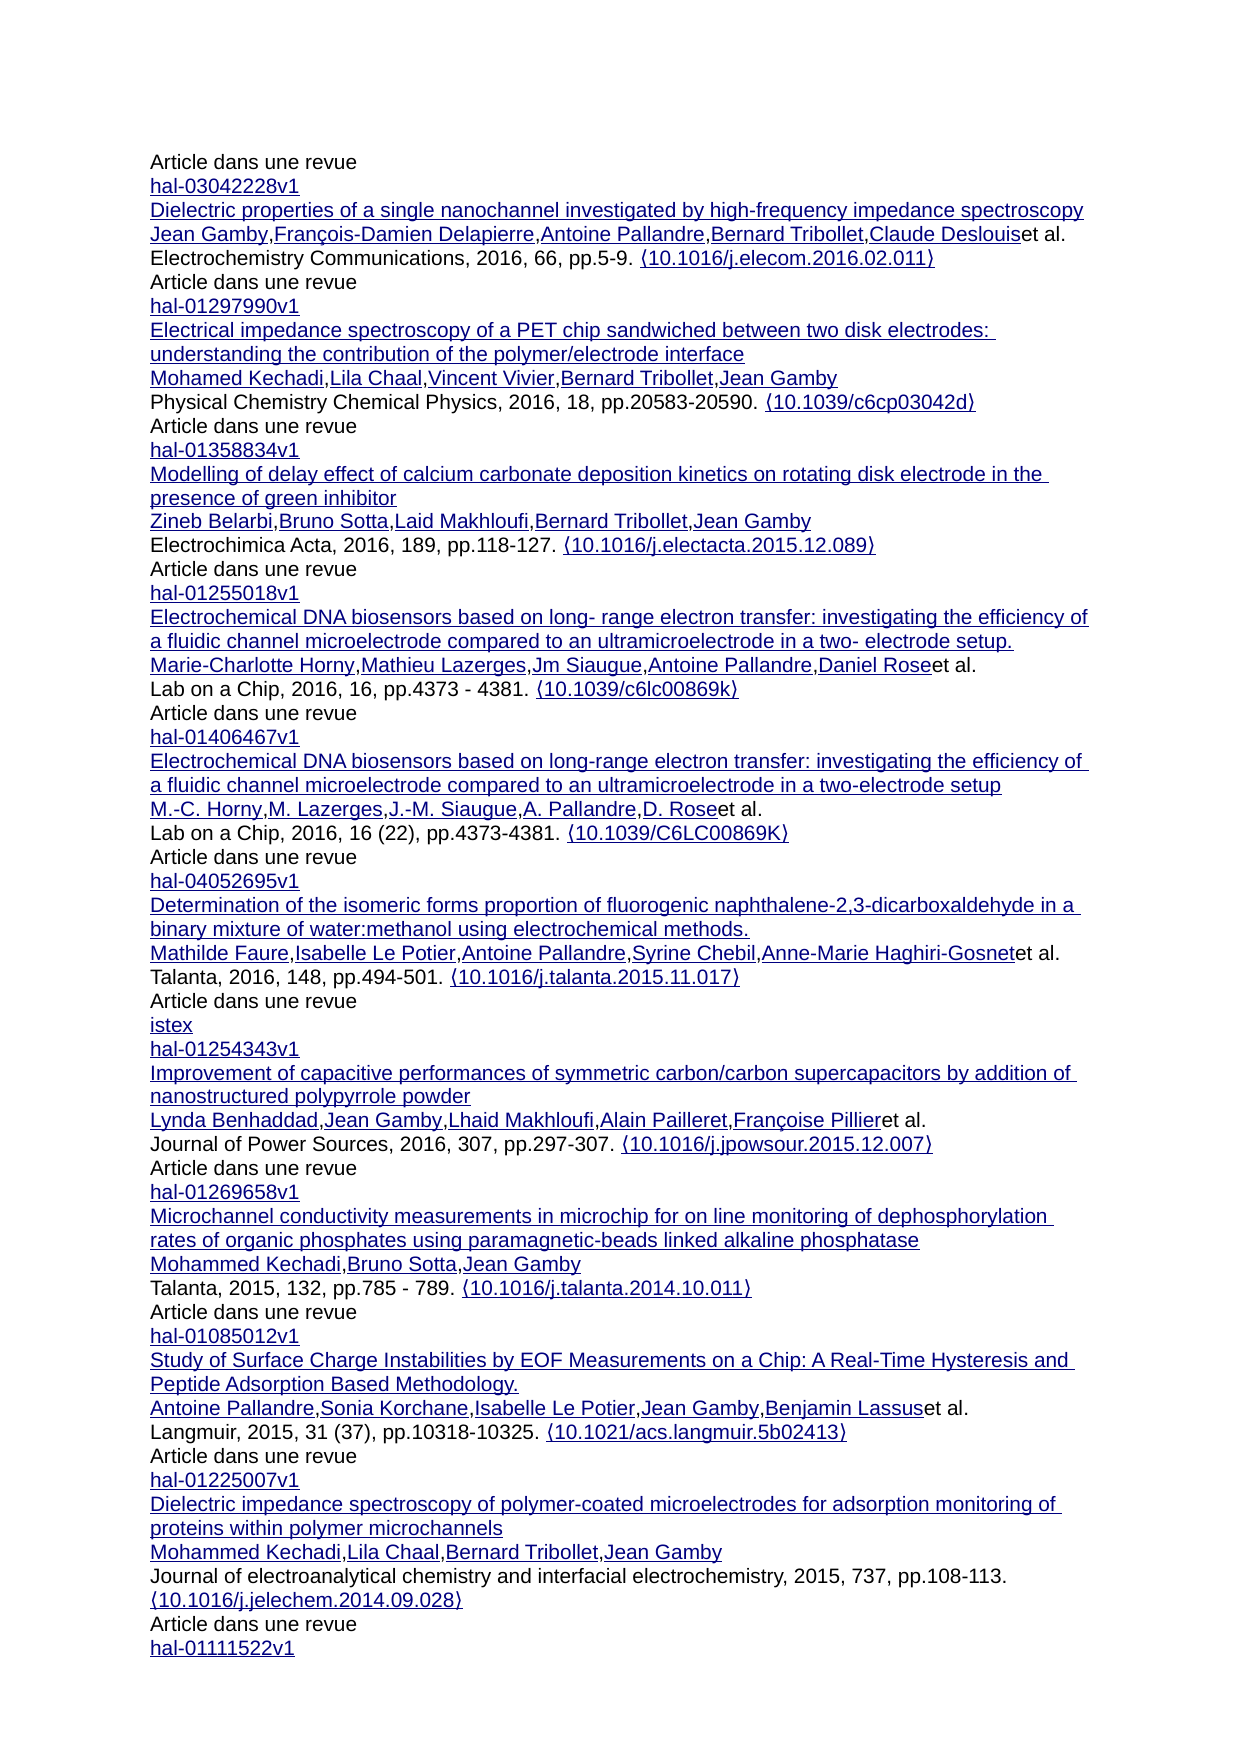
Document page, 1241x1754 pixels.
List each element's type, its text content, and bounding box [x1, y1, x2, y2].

table_cell Determination of the isomeric forms proportion of fluorogenic naphthalene-2,3-dicarboxaldehyde in a binary mixture of water:methanol using electrochemical methods. Mathilde Faure,Isabelle Le Potier,Antoine Pallandre,Syrine Chebil,Anne-Marie Haghiri-Gosnetet al. Talanta, 2016, 148, pp.494-501. ⟨10.1016/j.talanta.2015.11.017⟩ Article dans une revue istex hal-01254343v1 [150, 893, 1090, 1060]
table_cell Microchannel conductivity measurements in microchip for on line monitoring of dephosphorylation rates of organic phosphates using paramagnetic-beads linked alkaline phosphatase Mohammed Kechadi,Bruno Sotta,Jean Gamby Talanta, 2015, 132, pp.785 - 789. ⟨10.1016/j.talanta.2014.10.011⟩ Article dans une revue hal-01085012v1 [150, 1204, 1090, 1348]
table_cell Study of Surface Charge Instabilities by EOF Measurements on a Chip: A Real-Time Hysteresis and Peptide Adsorption Based Methodology. Antoine Pallandre,Sonia Korchane,Isabelle Le Potier,Jean Gamby,Benjamin Lassuset al. Langmuir, 2015, 31 (37), pp.10318-10325. ⟨10.1021/acs.langmuir.5b02413⟩ Article dans une revue hal-01225007v1 [150, 1348, 1090, 1492]
table_cell Dielectric properties of a single nanochannel investigated by high-frequency impedance spectroscopy Jean Gamby,François-Damien Delapierre,Antoine Pallandre,Bernard Tribollet,Claude Deslouiset al. Electrochemistry Communications, 2016, 66, pp.5-9. ⟨10.1016/j.elecom.2016.02.011⟩ Article dans une revue hal-01297990v1 [150, 198, 1090, 318]
table_cell Article dans une revue hal-03042228v1 [150, 150, 1090, 198]
table_cell Dielectric impedance spectroscopy of polymer-coated microelectrodes for adsorption monitoring of proteins within polymer microchannels Mohammed Kechadi,Lila Chaal,Bernard Tribollet,Jean Gamby Journal of electroanalytical chemistry and interfacial electrochemistry, 2015, 737, pp.108-113. ⟨10.1016/j.jelechem.2014.09.028⟩ Article dans une revue hal-01111522v1 [150, 1492, 1090, 1659]
table_cell Electrical impedance spectroscopy of a PET chip sandwiched between two disk electrodes: understanding the contribution of the polymer/electrode interface Mohamed Kechadi,Lila Chaal,Vincent Vivier,Bernard Tribollet,Jean Gamby Physical Chemistry Chemical Physics, 2016, 18, pp.20583-20590. ⟨10.1039/c6cp03042d⟩ Article dans une revue hal-01358834v1 [150, 318, 1090, 461]
table_cell Electrochemical DNA biosensors based on long- range electron transfer: investigating the efficiency of a fluidic channel microelectrode compared to an ultramicroelectrode in a two- electrode setup. Marie-Charlotte Horny,Mathieu Lazerges,Jm Siaugue,Antoine Pallandre,Daniel Roseet al. Lab on a Chip, 2016, 16, pp.4373 - 4381. ⟨10.1039/c6lc00869k⟩ Article dans une revue hal-01406467v1 [150, 605, 1090, 749]
table_cell Electrochemical DNA biosensors based on long-range electron transfer: investigating the efficiency of a fluidic channel microelectrode compared to an ultramicroelectrode in a two-electrode setup M.-C. Horny,M. Lazerges,J.-M. Siaugue,A. Pallandre,D. Roseet al. Lab on a Chip, 2016, 16 (22), pp.4373-4381. ⟨10.1039/C6LC00869K⟩ Article dans une revue hal-04052695v1 [150, 749, 1090, 893]
table_cell Improvement of capacitive performances of symmetric carbon/carbon supercapacitors by addition of nanostructured polypyrrole powder Lynda Benhaddad,Jean Gamby,Lhaid Makhloufi,Alain Pailleret,Françoise Pillieret al. Journal of Power Sources, 2016, 307, pp.297-307. ⟨10.1016/j.jpowsour.2015.12.007⟩ Article dans une revue hal-01269658v1 [150, 1060, 1090, 1204]
table_cell Modelling of delay effect of calcium carbonate deposition kinetics on rotating disk electrode in the presence of green inhibitor Zineb Belarbi,Bruno Sotta,Laid Makhloufi,Bernard Tribollet,Jean Gamby Electrochimica Acta, 2016, 189, pp.118-127. ⟨10.1016/j.electacta.2015.12.089⟩ Article dans une revue hal-01255018v1 [150, 461, 1090, 605]
